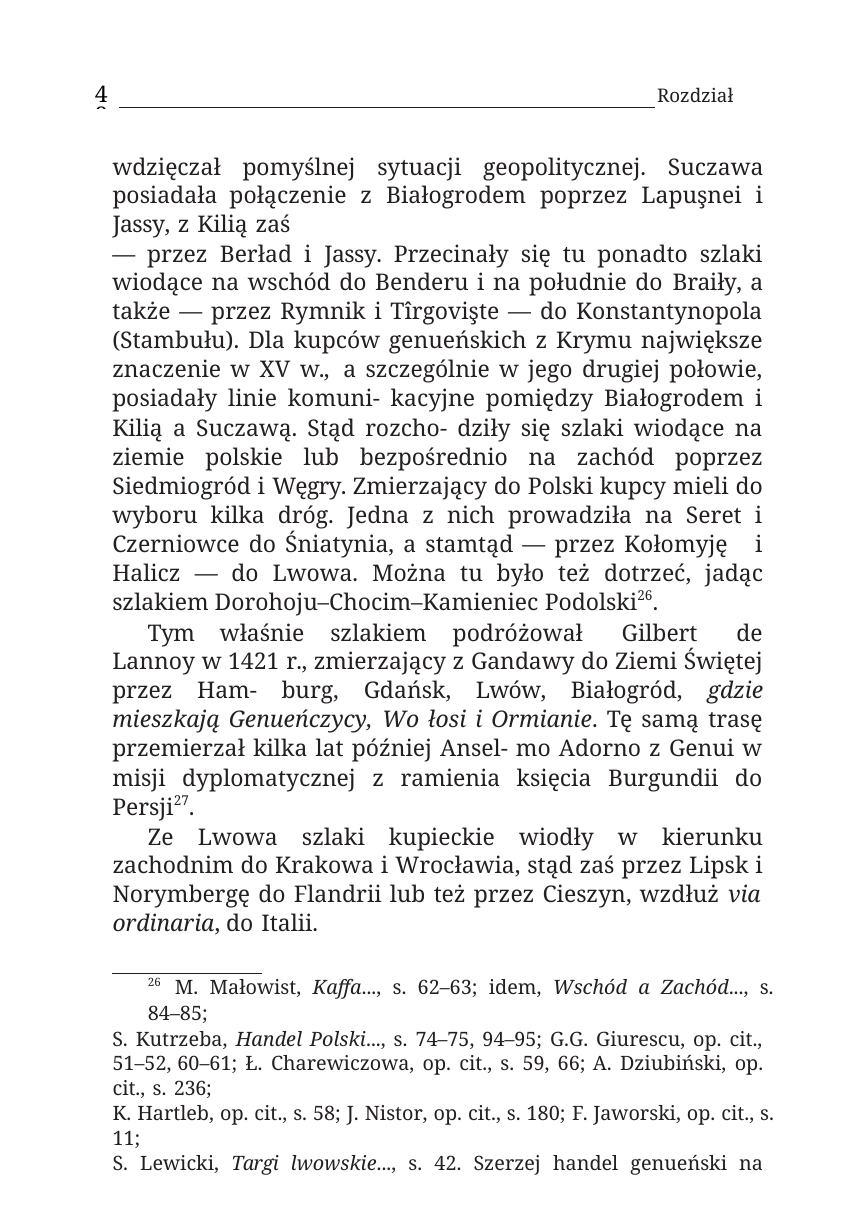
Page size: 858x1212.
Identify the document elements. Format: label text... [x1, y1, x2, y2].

text 26 M. Małowist, Kaffa..., s. 62–63; idem, Wschód a Zachód..., s. 84–85; [148, 971, 774, 1026]
text K. Hartleb, op. cit., s. 58; J. Nistor, op. cit., s. 180; F. Jaworski, op. cit., s. 11; [112, 1101, 774, 1150]
text — przez Berład i Jassy. Przecinały się tu ponadto szlaki wiodące na wschód do Benderu i na południe do Braiły, a także — przez Rymnik i Tîrgovişte — do Konstantynopola (Stambułu). Dla kupców genueńskich z Krymu największe znaczenie w XV w., a szczególnie w jego drugiej połowie, posiadały linie komuni- kacyjne pomiędzy Białogrodem i Kilią a Suczawą. Stąd rozcho- dziły się szlaki wiodące na ziemie polskie lub bezpośrednio na zachód poprzez Siedmiogród i Węgry. Zmierzający do Polski kupcy mieli do wyboru kilka dróg. Jedna z nich prowadziła na Seret i Czerniowce do Śniatynia, a stamtąd — przez Kołomyję i Halicz — do Lwowa. Można tu było też dotrzeć, jadąc szlakiem Dorohoju–Chocim–Kamieniec Podolski26. [112, 239, 763, 617]
text Ze Lwowa szlaki kupieckie wiodły w kierunku zachodnim do Krakowa i Wrocławia, stąd zaś przez Lipsk i Norymbergę do Flandrii lub też przez Cieszyn, wzdłuż via ordinaria, do Italii. [112, 822, 763, 939]
text S. Kutrzeba, Handel Polski..., s. 74–75, 94–95; G.G. Giurescu, op. cit., 51–52, 60–61; Ł. Charewiczowa, op. cit., s. 59, 66; A. Dziubiński, op. cit., s. 236; [112, 1026, 763, 1101]
text wdzięczał pomyślnej sytuacji geopolitycznej. Suczawa posiadała połączenie z Białogrodem poprzez Lapuşnei i Jassy, z Kilią zaś [112, 152, 763, 239]
text Tym właśnie szlakiem podróżował Gilbert de Lannoy w 1421 r., zmierzający z Gandawy do Ziemi Świętej przez Ham- burg, Gdańsk, Lwów, Białogród, gdzie mieszkają Genueńczycy, Wo­ łosi i Ormianie. Tę samą trasę przemierzał kilka lat później Ansel- mo Adorno z Genui w misji dyplomatycznej z ramienia księcia Burgundii do Persji27. [112, 618, 763, 822]
text S. Lewicki, Targi lwowskie..., s. 42. Szerzej handel genueński na [112, 1150, 763, 1175]
